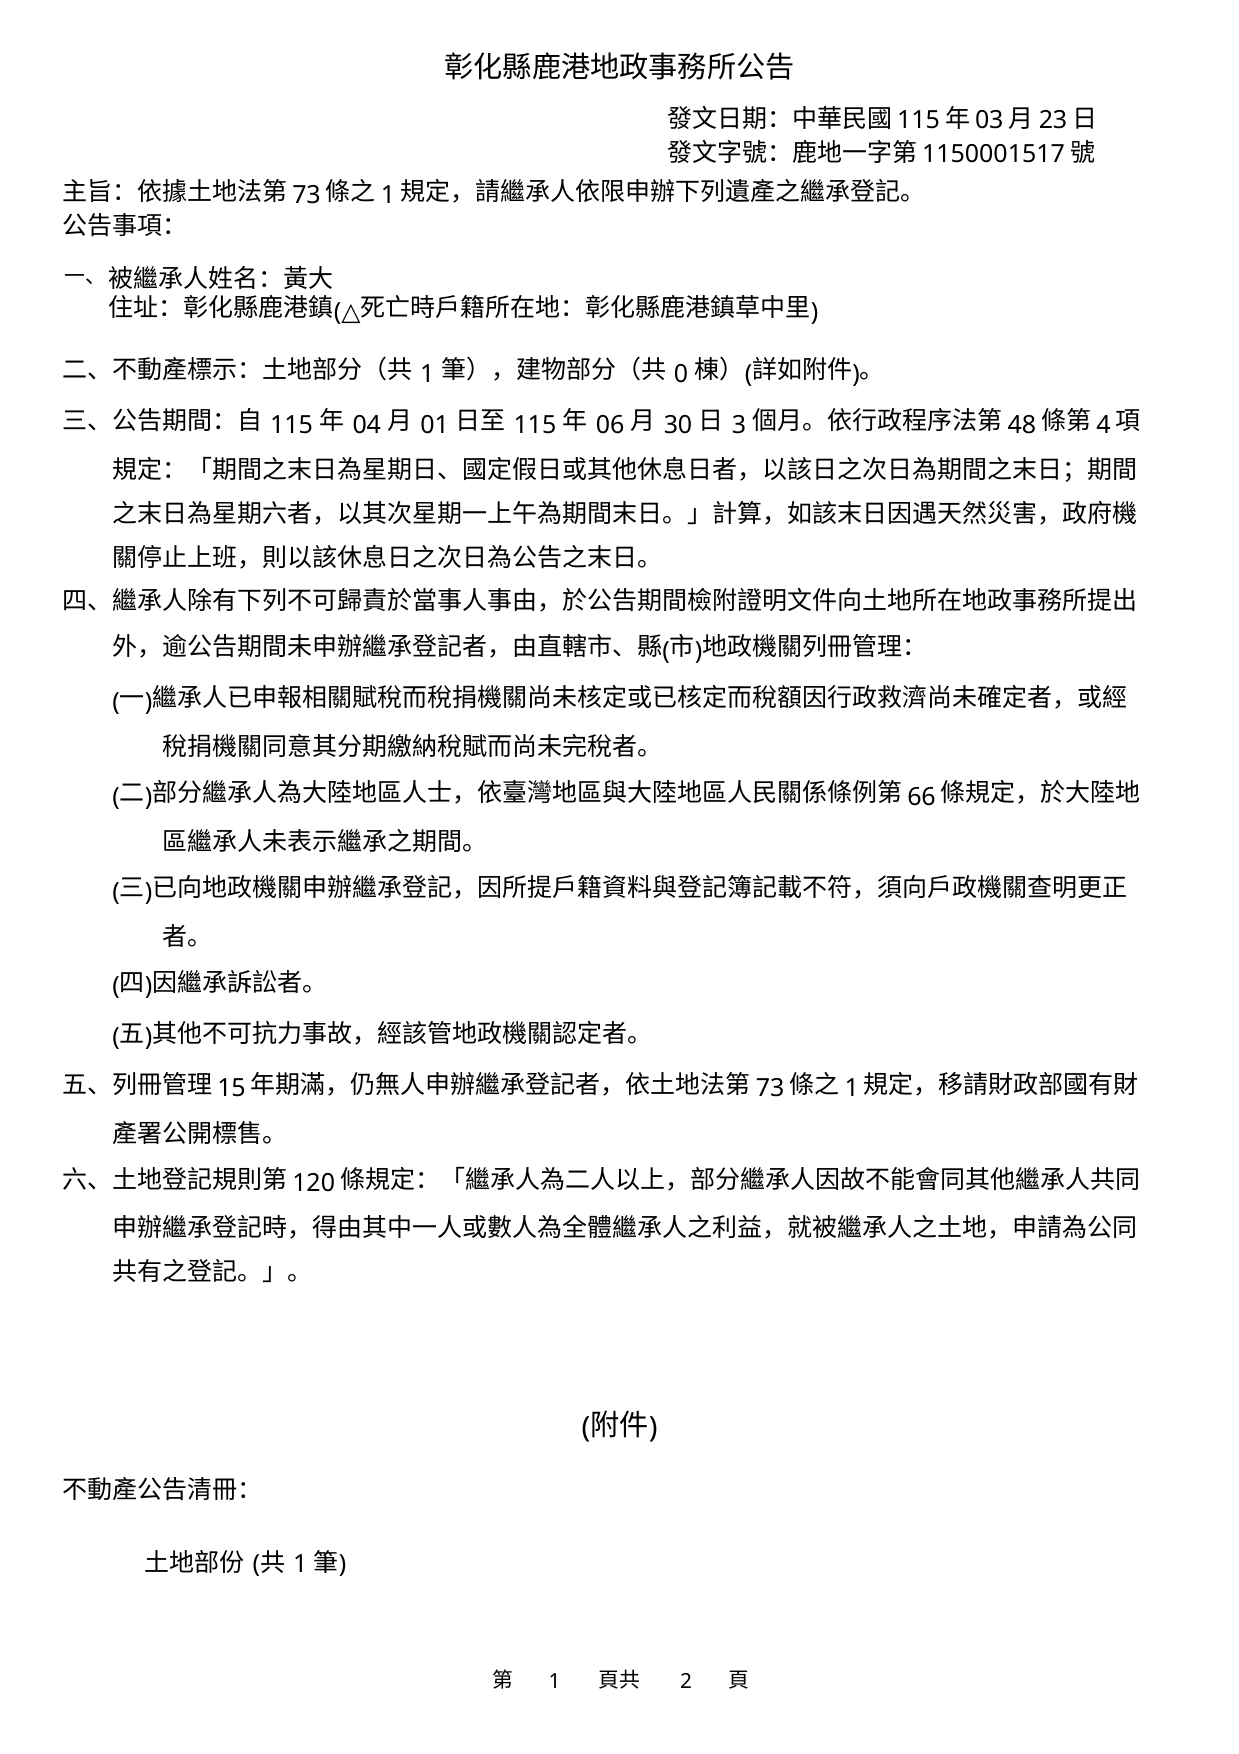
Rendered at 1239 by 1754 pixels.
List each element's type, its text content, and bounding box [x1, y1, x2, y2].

table_cell [585, 1355, 653, 1395]
table_cell [1177, 177, 1239, 264]
table_cell [585, 1600, 653, 1660]
table_cell [0, 1355, 62, 1395]
table_cell 土地部份 (共 1 筆) [62, 1529, 1177, 1600]
table_cell [0, 95, 62, 177]
table_cell [667, 1600, 718, 1660]
table_cell [1177, 1660, 1239, 1701]
table_cell [759, 1660, 1177, 1701]
table_cell [718, 1600, 759, 1660]
table_cell 1 [523, 1660, 585, 1701]
table_cell 頁 [718, 1660, 759, 1701]
table_cell 2 [653, 1660, 718, 1701]
table_cell [62, 1355, 109, 1395]
table_header [585, 0, 653, 41]
table_cell [62, 95, 109, 177]
table_cell [759, 1355, 1177, 1395]
table_header [759, 0, 1177, 41]
table_cell [0, 315, 62, 356]
table_cell 主旨：依據土地法第73條之1規定，請繼承人依限申辦下列遺產之繼承登記。 公告事項： [62, 177, 1177, 264]
table_cell [1177, 356, 1239, 1354]
table_header [62, 0, 109, 41]
table_cell [667, 1355, 718, 1395]
table_cell [109, 1600, 482, 1660]
table_cell [109, 95, 482, 177]
table_cell [62, 1660, 109, 1701]
table_cell (附件) [62, 1395, 1177, 1456]
table_cell [1177, 1355, 1239, 1395]
table_cell [523, 1355, 585, 1395]
table_cell 發文日期：中華民國115年03月23日 發文字號：鹿地一字第1150001517號 [667, 95, 1177, 177]
table_header [718, 0, 759, 41]
table_cell [523, 1600, 585, 1660]
table_cell [0, 356, 62, 1354]
table_cell [585, 95, 653, 177]
table_cell [1177, 264, 1239, 315]
table_cell [0, 41, 62, 94]
table_cell [1177, 1456, 1239, 1528]
table_header [483, 0, 523, 41]
table_cell [1177, 1529, 1239, 1600]
table_cell [653, 1600, 667, 1660]
table_header [0, 0, 62, 41]
table_cell [0, 1600, 62, 1660]
table_cell [1177, 1600, 1239, 1660]
table_cell [0, 1395, 62, 1456]
table_cell [109, 1660, 482, 1701]
table_header [1177, 0, 1239, 41]
table_cell [62, 1600, 109, 1660]
table_cell [0, 264, 62, 315]
table_header [109, 0, 482, 41]
table_cell 二、不動產標示：土地部分（共 1 筆），建物部分（共 0 棟）(詳如附件)。 三、公告期間：自 115 年 04 月 01 日至 115 年 06 月 30 日 3 個月。依行政程序法第48條第4項 規定：「期間之末日為星期日、國定假日或其他休息日者，以該日之次日為期間之末日；期間 之末日為星期六者，以其次星期一上午為期間末日。」計算，如該末日因遇天然災害，政府機 關停止上班，則以該休息日之次日為公告之末日。 四、繼承人除有下列不可歸責於當事人事由，於公告期間檢附證明文件向土地所在地政事務所提出 外，逾公告期間未申辦繼承登記者，由直轄市、縣(市)地政機關列冊管理： (一)繼承人已申報相關賦稅而稅捐機關尚未核定或已核定而稅額因行政救濟尚未確定者，或經 稅捐機關同意其分期繳納稅賦而尚未完稅者。 (二)部分繼承人為大陸地區人士，依臺灣地區與大陸地區人民關係條例第66條規定，於大陸地 區繼承人未表示繼承之期間。 (三)已向地政機關申辦繼承登記，因所提戶籍資料與登記簿記載不符，須向戶政機關查明更正 者。 (四)因繼承訴訟者。 (五)其他不可抗力事故，經該管地政機關認定者。 五、列冊管理15年期滿，仍無人申辦繼承登記者，依土地法第73條之1規定，移請財政部國有財 產署公開標售。 六、土地登記規則第120條規定：「繼承人為二人以上，部分繼承人因故不能會同其他繼承人共同 申辦繼承登記時，得由其中一人或數人為全體繼承人之利益，就被繼承人之土地，申請為公同 共有之登記。」。 [62, 356, 1177, 1354]
table_cell [109, 1355, 482, 1395]
table_cell [759, 1600, 1177, 1660]
table_cell [1177, 315, 1239, 356]
table_cell [718, 1355, 759, 1395]
table_cell [0, 1660, 62, 1701]
table_cell [0, 177, 62, 264]
table_cell 第 [483, 1660, 523, 1701]
table_cell [0, 1456, 62, 1528]
table_cell [1177, 1395, 1239, 1456]
table_cell [1177, 41, 1239, 94]
table_cell [653, 95, 667, 177]
table_cell [483, 1600, 523, 1660]
table_cell [62, 315, 109, 356]
table_cell [483, 1355, 523, 1395]
table_cell 頁共 [585, 1660, 653, 1701]
table_cell [1177, 95, 1239, 177]
table_cell 彰化縣鹿港地政事務所公告 [62, 41, 1177, 94]
table_cell [483, 95, 523, 177]
table_cell [0, 1529, 62, 1600]
table_cell 不動產公告清冊： [62, 1456, 1177, 1528]
table_header [523, 0, 585, 41]
table_cell 一、 [62, 264, 109, 315]
table_header [653, 0, 667, 41]
table_cell [523, 95, 585, 177]
table_cell [653, 1355, 667, 1395]
table_cell 被繼承人姓名：黃大 住址：彰化縣鹿港鎮(△死亡時戶籍所在地：彰化縣鹿港鎮草中里) [109, 264, 1177, 356]
table_header [667, 0, 718, 41]
